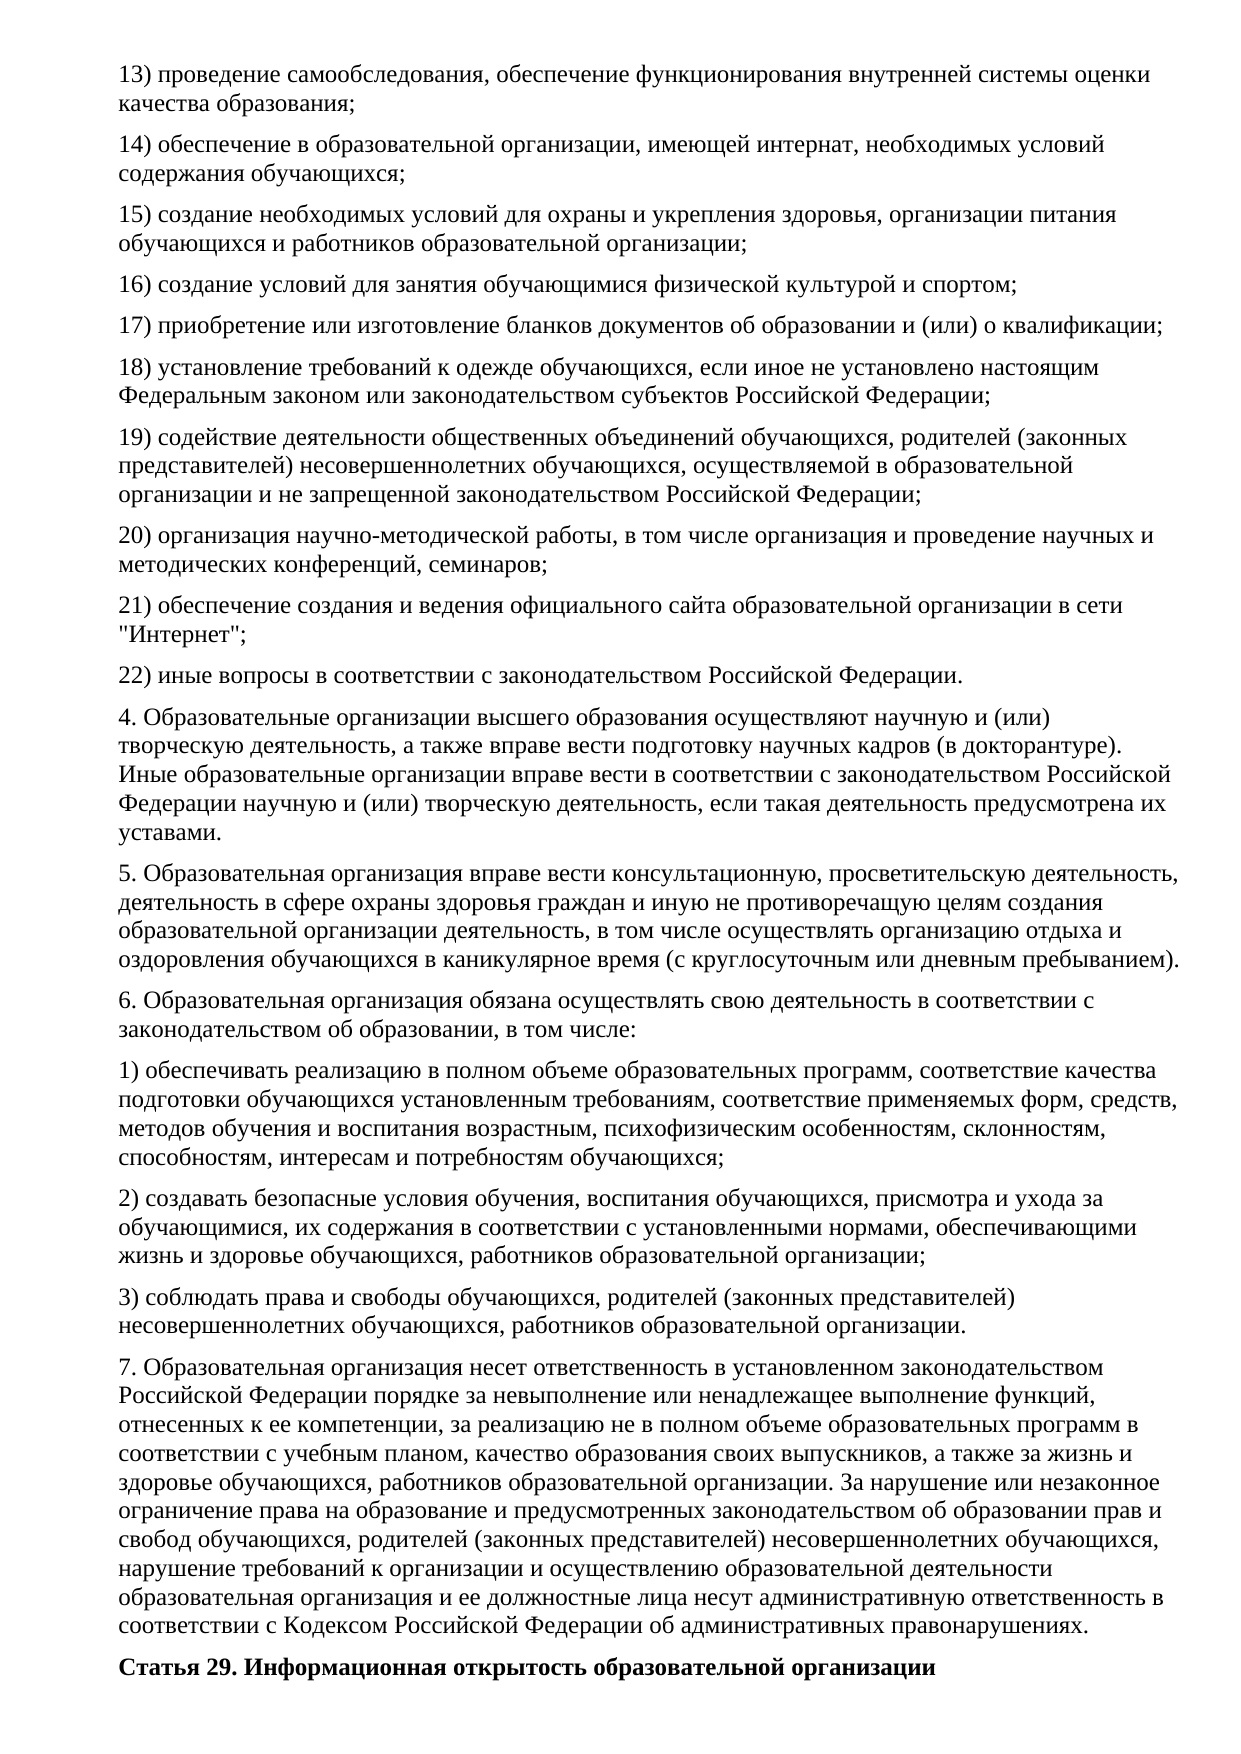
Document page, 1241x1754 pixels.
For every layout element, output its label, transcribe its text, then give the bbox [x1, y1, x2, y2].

text 5. Образовательная организация вправе вести консультационную, просветительскую деятельность, деятельность в сфере охраны здоровья граждан и иную не противоречащую целям создания образовательной организации деятельность, в том числе осуществлять организацию отдыха и оздоровления обучающихся в каникулярное время (с круглосуточным или дневным пребыванием). [118, 858, 1181, 973]
text 14) обеспечение в образовательной организации, имеющей интернат, необходимых условий содержания обучающихся; [118, 129, 1181, 187]
text 3) соблюдать права и свободы обучающихся, родителей (законных представителей) несовершеннолетних обучающихся, работников образовательной организации. [118, 1282, 1181, 1339]
text 6. Образовательная организация обязана осуществлять свою деятельность в соответствии с законодательством об образовании, в том числе: [118, 985, 1181, 1043]
text 16) создание условий для занятия обучающимися физической культурой и спортом; [118, 269, 1181, 298]
text 19) содействие деятельности общественных объединений обучающихся, родителей (законных представителей) несовершеннолетних обучающихся, осуществляемой в образовательной организации и не запрещенной законодательством Российской Федерации; [118, 422, 1181, 508]
text 15) создание необходимых условий для охраны и укрепления здоровья, организации питания обучающихся и работников образовательной организации; [118, 199, 1181, 257]
text Статья 29. Информационная открытость образовательной организации [118, 1652, 1181, 1680]
text 22) иные вопросы в соответствии с законодательством Российской Федерации. [118, 660, 1181, 689]
text 20) организация научно-методической работы, в том числе организация и проведение научных и методических конференций, семинаров; [118, 520, 1181, 578]
text 21) обеспечение создания и ведения официального сайта образовательной организации в сети "Интернет"; [118, 590, 1181, 648]
text 17) приобретение или изготовление бланков документов об образовании и (или) о квалификации; [118, 310, 1181, 339]
text 2) создавать безопасные условия обучения, воспитания обучающихся, присмотра и ухода за обучающимися, их содержания в соответствии с установленными нормами, обеспечивающими жизнь и здоровье обучающихся, работников образовательной организации; [118, 1183, 1181, 1269]
text 4. Образовательные организации высшего образования осуществляют научную и (или) творческую деятельность, а также вправе вести подготовку научных кадров (в докторантуре). Иные образовательные организации вправе вести в соответствии с законодательством Российской Федерации научную и (или) творческую деятельность, если такая деятельность предусмотрена их уставами. [118, 702, 1181, 845]
text 7. Образовательная организация несет ответственность в установленном законодательством Российской Федерации порядке за невыполнение или ненадлежащее выполнение функций, отнесенных к ее компетенции, за реализацию не в полном объеме образовательных программ в соответствии с учебным планом, качество образования своих выпускников, а также за жизнь и здоровье обучающихся, работников образовательной организации. За нарушение или незаконное ограничение права на образование и предусмотренных законодательством об образовании прав и свобод обучающихся, родителей (законных представителей) несовершеннолетних обучающихся, нарушение требований к организации и осуществлению образовательной деятельности образовательная организация и ее должностные лица несут административную ответственность в соответствии с Кодексом Российской Федерации об административных правонарушениях. [118, 1352, 1181, 1639]
text 18) установление требований к одежде обучающихся, если иное не установлено настоящим Федеральным законом или законодательством субъектов Российской Федерации; [118, 352, 1181, 409]
text 13) проведение самообследования, обеспечение функционирования внутренней системы оценки качества образования; [118, 59, 1181, 117]
text 1) обеспечивать реализацию в полном объеме образовательных программ, соответствие качества подготовки обучающихся установленным требованиям, соответствие применяемых форм, средств, методов обучения и воспитания возрастным, психофизическим особенностям, склонностям, способностям, интересам и потребностям обучающихся; [118, 1055, 1181, 1170]
